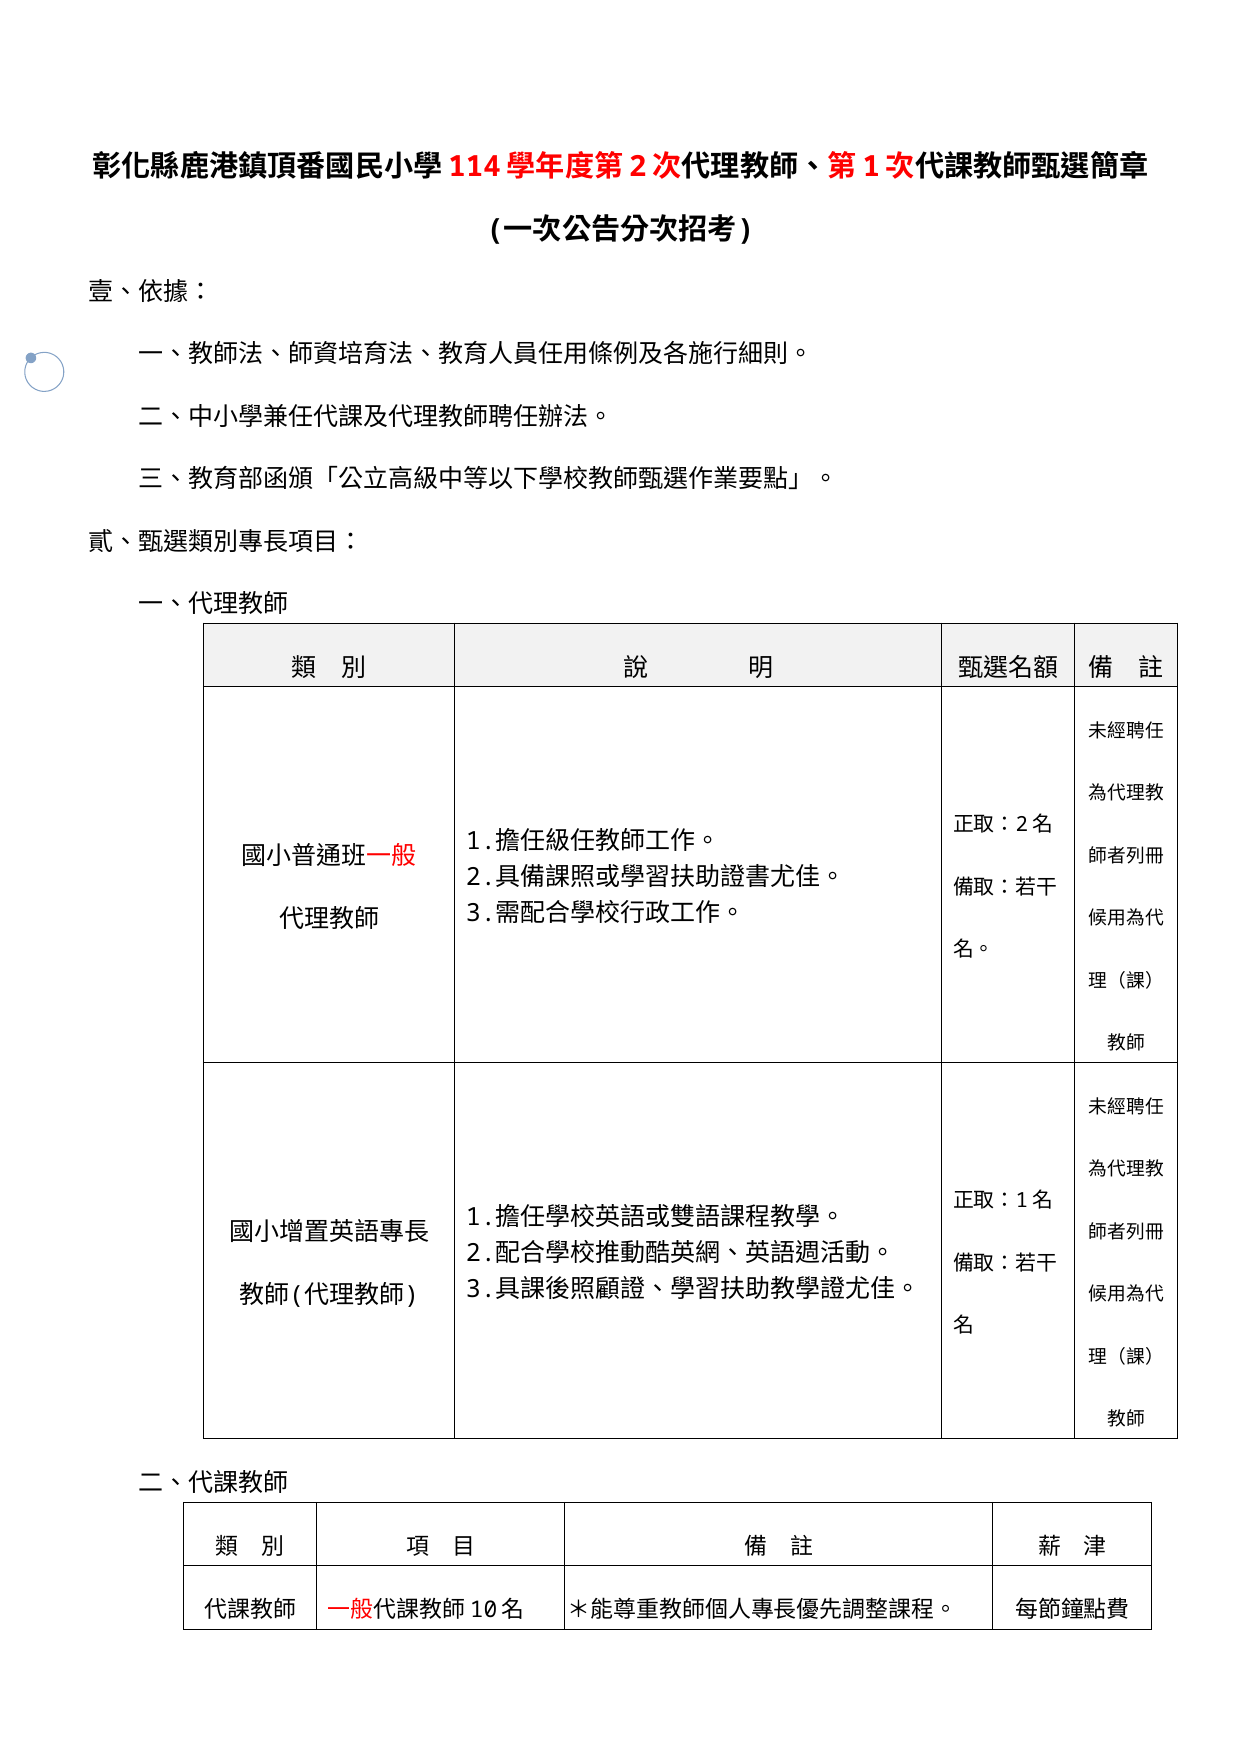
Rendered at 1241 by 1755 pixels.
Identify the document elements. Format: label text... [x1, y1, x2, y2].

text 貳、甄選類別專長項目： [89, 498, 1152, 560]
table_cell 國小普通班一般 代理教師 [204, 687, 454, 1062]
table_cell 未經聘任為代理教師者列冊候用為代理（課）教師 [1075, 687, 1177, 1062]
table_cell 1.擔任級任教師工作。 2.具備課照或學習扶助證書尤佳。 3.需配合學校行政工作。 [455, 687, 941, 1062]
text 二、中小學兼任代課及代理教師聘任辦法。 [139, 373, 1152, 435]
table_cell 國小增置英語專長 教師(代理教師) [204, 1063, 454, 1438]
table_cell 1.擔任學校英語或雙語課程教學。 2.配合學校推動酷英網、英語週活動。 3.具課後照顧證、學習扶助教學證尤佳。 [455, 1063, 941, 1438]
text 一、代理教師 [139, 560, 1152, 623]
table_header 說 明 [455, 624, 941, 686]
text (一次公告分次招考) [89, 185, 1152, 248]
table_cell 未經聘任為代理教師者列冊候用為代理（課）教師 [1075, 1063, 1177, 1438]
table_cell 正取：1名 備取：若干名 [942, 1063, 1074, 1438]
table_header 備 註 [1075, 624, 1177, 686]
table_header 甄選名額 [942, 624, 1074, 686]
text 彰化縣鹿港鎮頂番國民小學114學年度第2次代理教師、第1次代課教師甄選簡章 [89, 123, 1152, 185]
table_cell 一般代課教師10名 [317, 1566, 564, 1629]
table_header 薪 津 [993, 1503, 1151, 1565]
table_cell ＊能尊重教師個人專長優先調整課程。 [565, 1566, 992, 1629]
table_cell 每節鐘點費 [993, 1566, 1151, 1629]
text 一、教師法、師資培育法、教育人員任用條例及各施行細則。 [139, 310, 1152, 373]
table_cell 正取：2名 備取：若干名。 [942, 687, 1074, 1062]
text 壹、依據： [89, 248, 1152, 310]
table_header 項 目 [317, 1503, 564, 1565]
text 三、教育部函頒「公立高級中等以下學校教師甄選作業要點」。 [139, 435, 1152, 498]
table_header 備 註 [565, 1503, 992, 1565]
table_header 類 別 [184, 1503, 316, 1565]
text 二、代課教師 [139, 1439, 1152, 1502]
table_cell 代課教師 [184, 1566, 316, 1629]
table_header 類 別 [204, 624, 454, 686]
